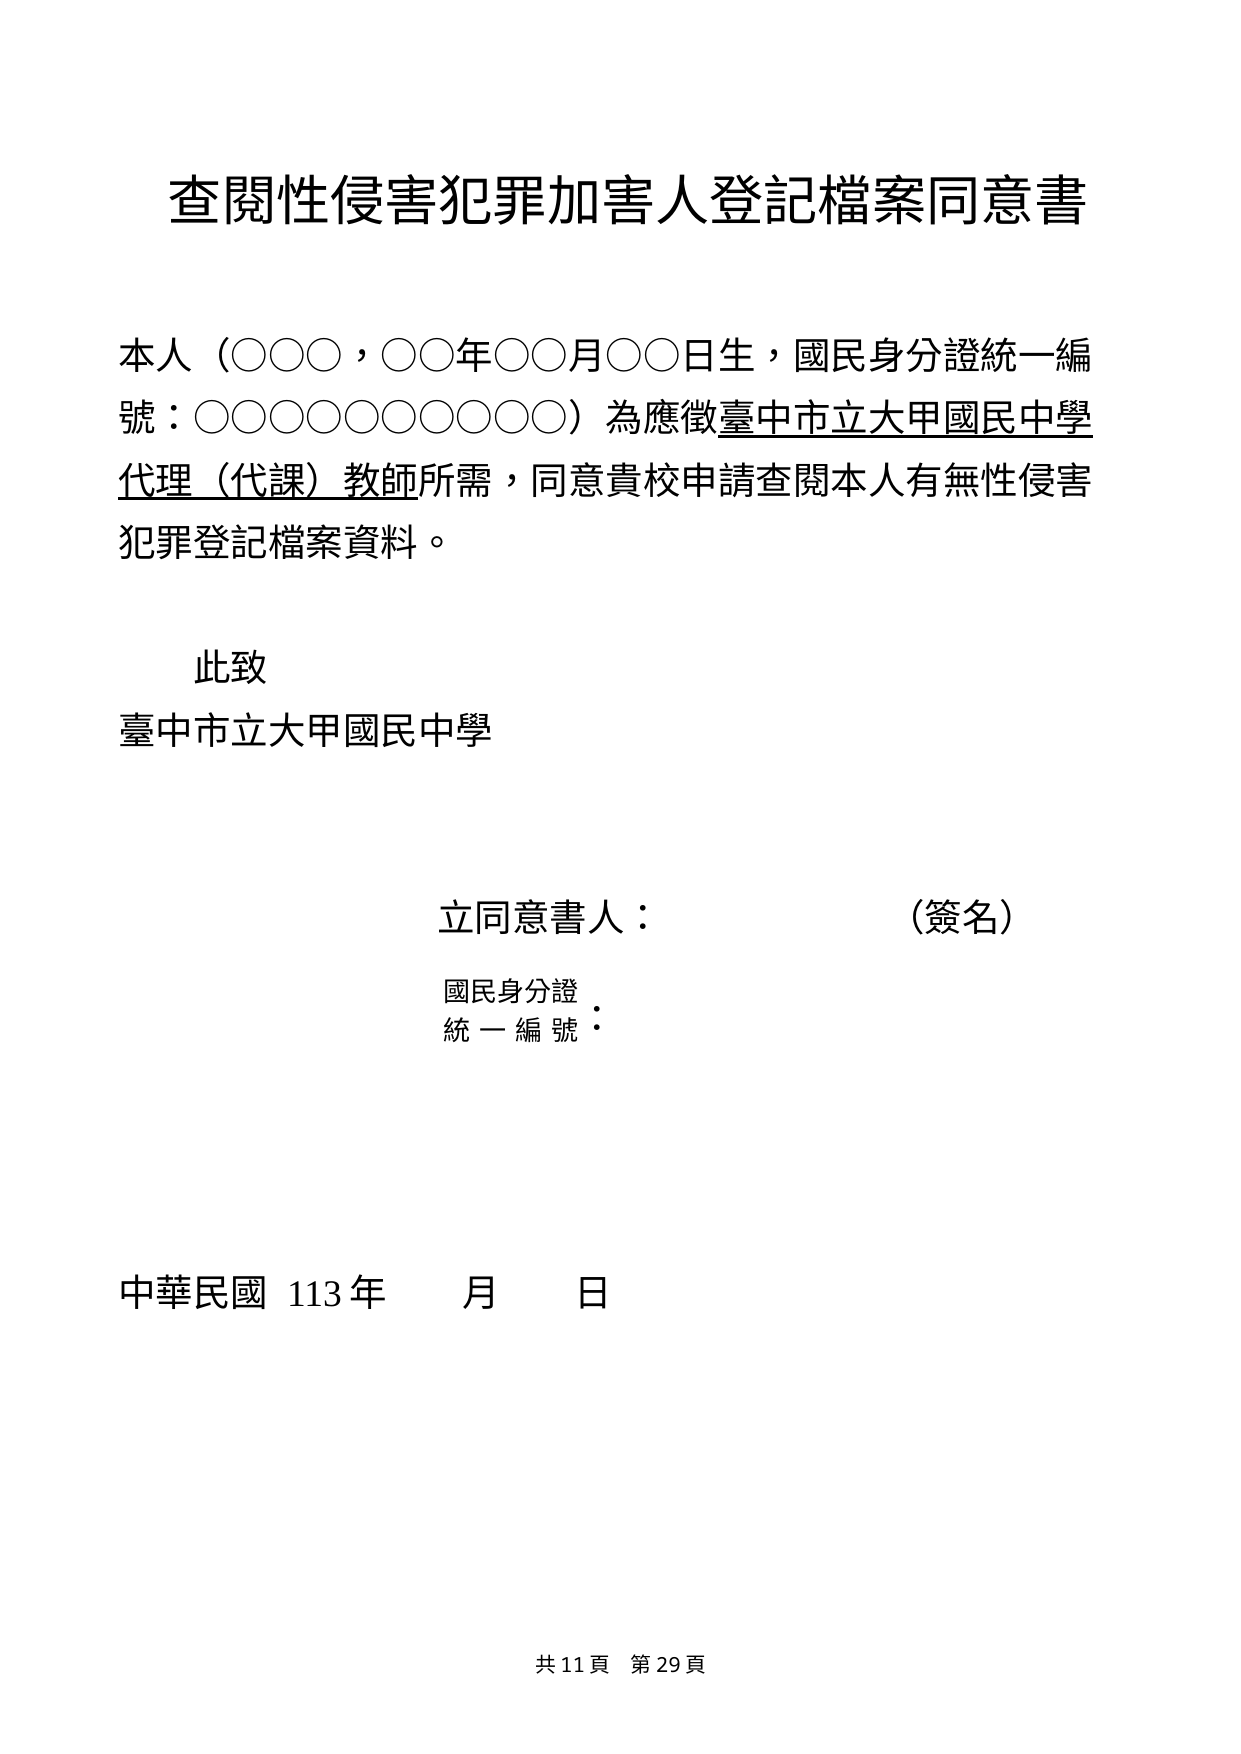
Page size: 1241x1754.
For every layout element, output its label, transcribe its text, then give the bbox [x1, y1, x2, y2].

text 國民身分證統一編號： [118, 936, 1122, 1061]
text 此致 [118, 624, 1122, 686]
text 臺中市立大甲國民中學 [118, 686, 1122, 749]
text 本人（○○○，○○年○○月○○日生，國民身分證統一編號：○○○○○○○○○○）為應徵臺中市立大甲國民中學代理（代課）教師所需，同意貴校申請查閱本人有無性侵害犯罪登記檔案資料。 [118, 311, 1122, 561]
text 立同意書人： （簽名） [118, 874, 1122, 936]
text 中華民國 113年 月 日 [118, 1249, 1122, 1311]
text 查閱性侵害犯罪加害人登記檔案同意書 [118, 124, 1138, 249]
